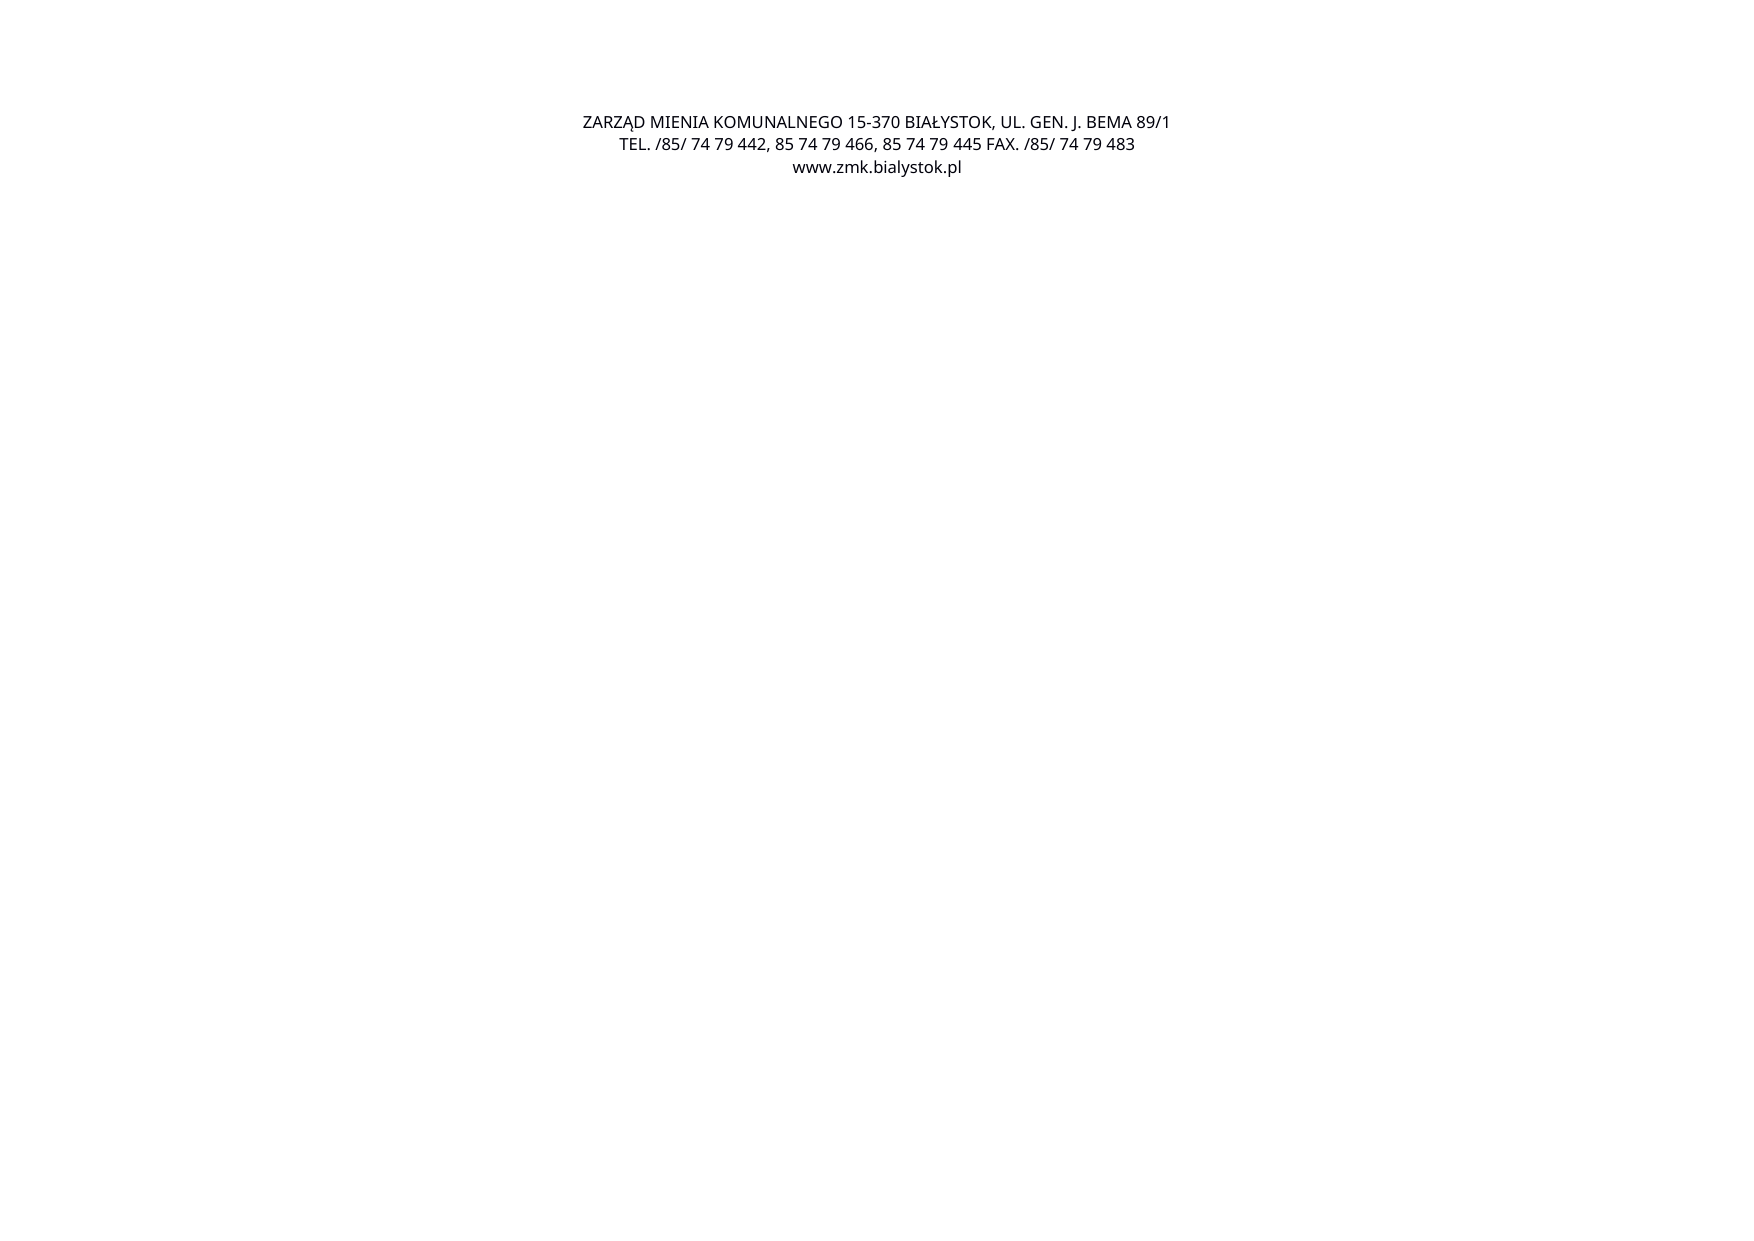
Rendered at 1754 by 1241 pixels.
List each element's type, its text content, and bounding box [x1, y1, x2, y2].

text TEL. /85/ 74 79 442, 85 74 79 466, 85 74 79 445 FAX. /85/ 74 79 483 [59, 133, 1695, 156]
text www.zmk.bialystok.pl [59, 156, 1695, 178]
text ZARZĄD MIENIA KOMUNALNEGO 15-370 BIAŁYSTOK, UL. GEN. J. BEMA 89/1 [59, 110, 1695, 133]
